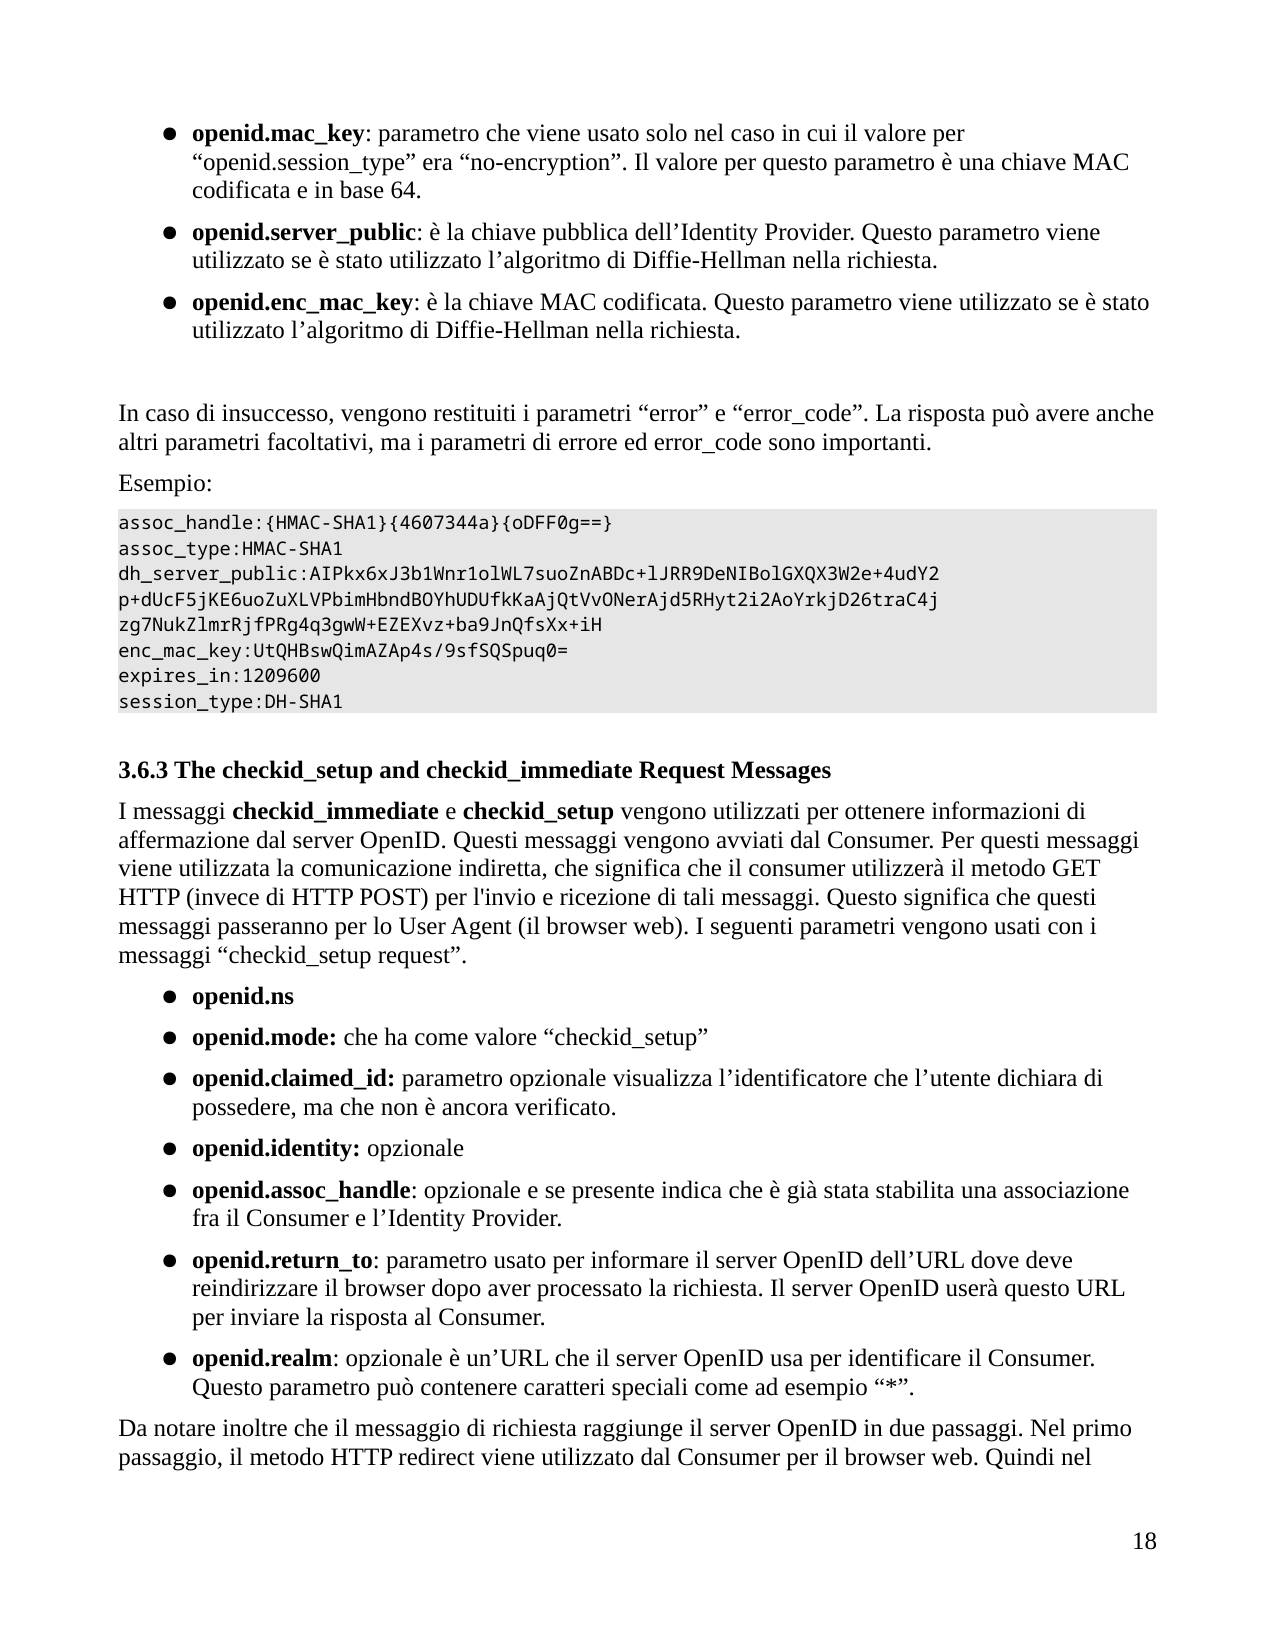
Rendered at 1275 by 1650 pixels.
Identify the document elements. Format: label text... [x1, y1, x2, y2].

text Da notare inoltre che il messaggio di richiesta raggiunge il server OpenID in due passaggi. Nel primo passaggio, il metodo HTTP redirect viene utilizzato dal Consumer per il browser web. Quindi nel [118, 1413, 1157, 1471]
list openid.ns [162, 981, 1157, 1010]
list openid.identity: opzionale [162, 1133, 1157, 1162]
list openid.mode: che ha come valore “checkid_setup” [162, 1022, 1157, 1051]
list openid.claimed_id: parametro opzionale visualizza l’identificatore che l’utente dichiara di possedere, ma che non è ancora verificato. [162, 1063, 1157, 1121]
text 3.6.3 The checkid_setup and checkid_immediate Request Messages [118, 755, 1157, 783]
list openid.mac_key: parametro che viene usato solo nel caso in cui il valore per “openid.session_type” era “no-encryption”. Il valore per questo parametro è una chiave MAC codificata e in base 64. [162, 118, 1157, 204]
text assoc_type:HMAC-SHA1 [118, 535, 1157, 560]
text expires_in:1209600 [118, 662, 1157, 688]
list openid.return_to: parametro usato per informare il server OpenID dell’URL dove deve reindirizzare il browser dopo aver processato la richiesta. Il server OpenID userà questo URL per inviare la risposta al Consumer. [162, 1245, 1157, 1331]
text session_type:DH-SHA1 [118, 688, 1157, 713]
text zg7NukZlmrRjfPRg4q3gwW+EZEXvz+ba9JnQfsXx+iH [118, 611, 1157, 637]
text In caso di insuccesso, vengono restituiti i parametri “error” e “error_code”. La risposta può avere anche altri parametri facoltativi, ma i parametri di errore ed error_code sono importanti. [118, 398, 1157, 456]
text Esempio: [118, 468, 1157, 497]
text p+dUcF5jKE6uoZuXLVPbimHbndBOYhUDUfkKaAjQtVvONerAjd5RHyt2i2AoYrkjD26traC4j [118, 586, 1157, 611]
list openid.realm: opzionale è un’URL che il server OpenID usa per identificare il Consumer. Questo parametro può contenere caratteri speciali come ad esempio “*”. [162, 1343, 1157, 1401]
list openid.assoc_handle: opzionale e se presente indica che è già stata stabilita una associazione fra il Consumer e l’Identity Provider. [162, 1175, 1157, 1232]
text I messaggi checkid_immediate e checkid_setup vengono utilizzati per ottenere informazioni di affermazione dal server OpenID. Questi messaggi vengono avviati dal Consumer. Per questi messaggi viene utilizzata la comunicazione indiretta, che significa che il consumer utilizzerà il metodo GET HTTP (invece di HTTP POST) per l'invio e ricezione di tali messaggi. Questo significa che questi messaggi passeranno per lo User Agent (il browser web). I seguenti parametri vengono usati con i messaggi “checkid_setup request”. [118, 796, 1157, 968]
text enc_mac_key:UtQHBswQimAZAp4s/9sfSQSpuq0= [118, 637, 1157, 662]
text dh_server_public:AIPkx6xJ3b1Wnr1olWL7suoZnABDc+lJRR9DeNIBolGXQX3W2e+4udY2 [118, 560, 1157, 586]
list openid.enc_mac_key: è la chiave MAC codificata. Questo parametro viene utilizzato se è stato utilizzato l’algoritmo di Diffie-Hellman nella richiesta. [162, 287, 1157, 344]
text assoc_handle:{HMAC-SHA1}{4607344a}{oDFF0g==} [118, 509, 1157, 535]
list openid.server_public: è la chiave pubblica dell’Identity Provider. Questo parametro viene utilizzato se è stato utilizzato l’algoritmo di Diffie-Hellman nella richiesta. [162, 217, 1157, 274]
